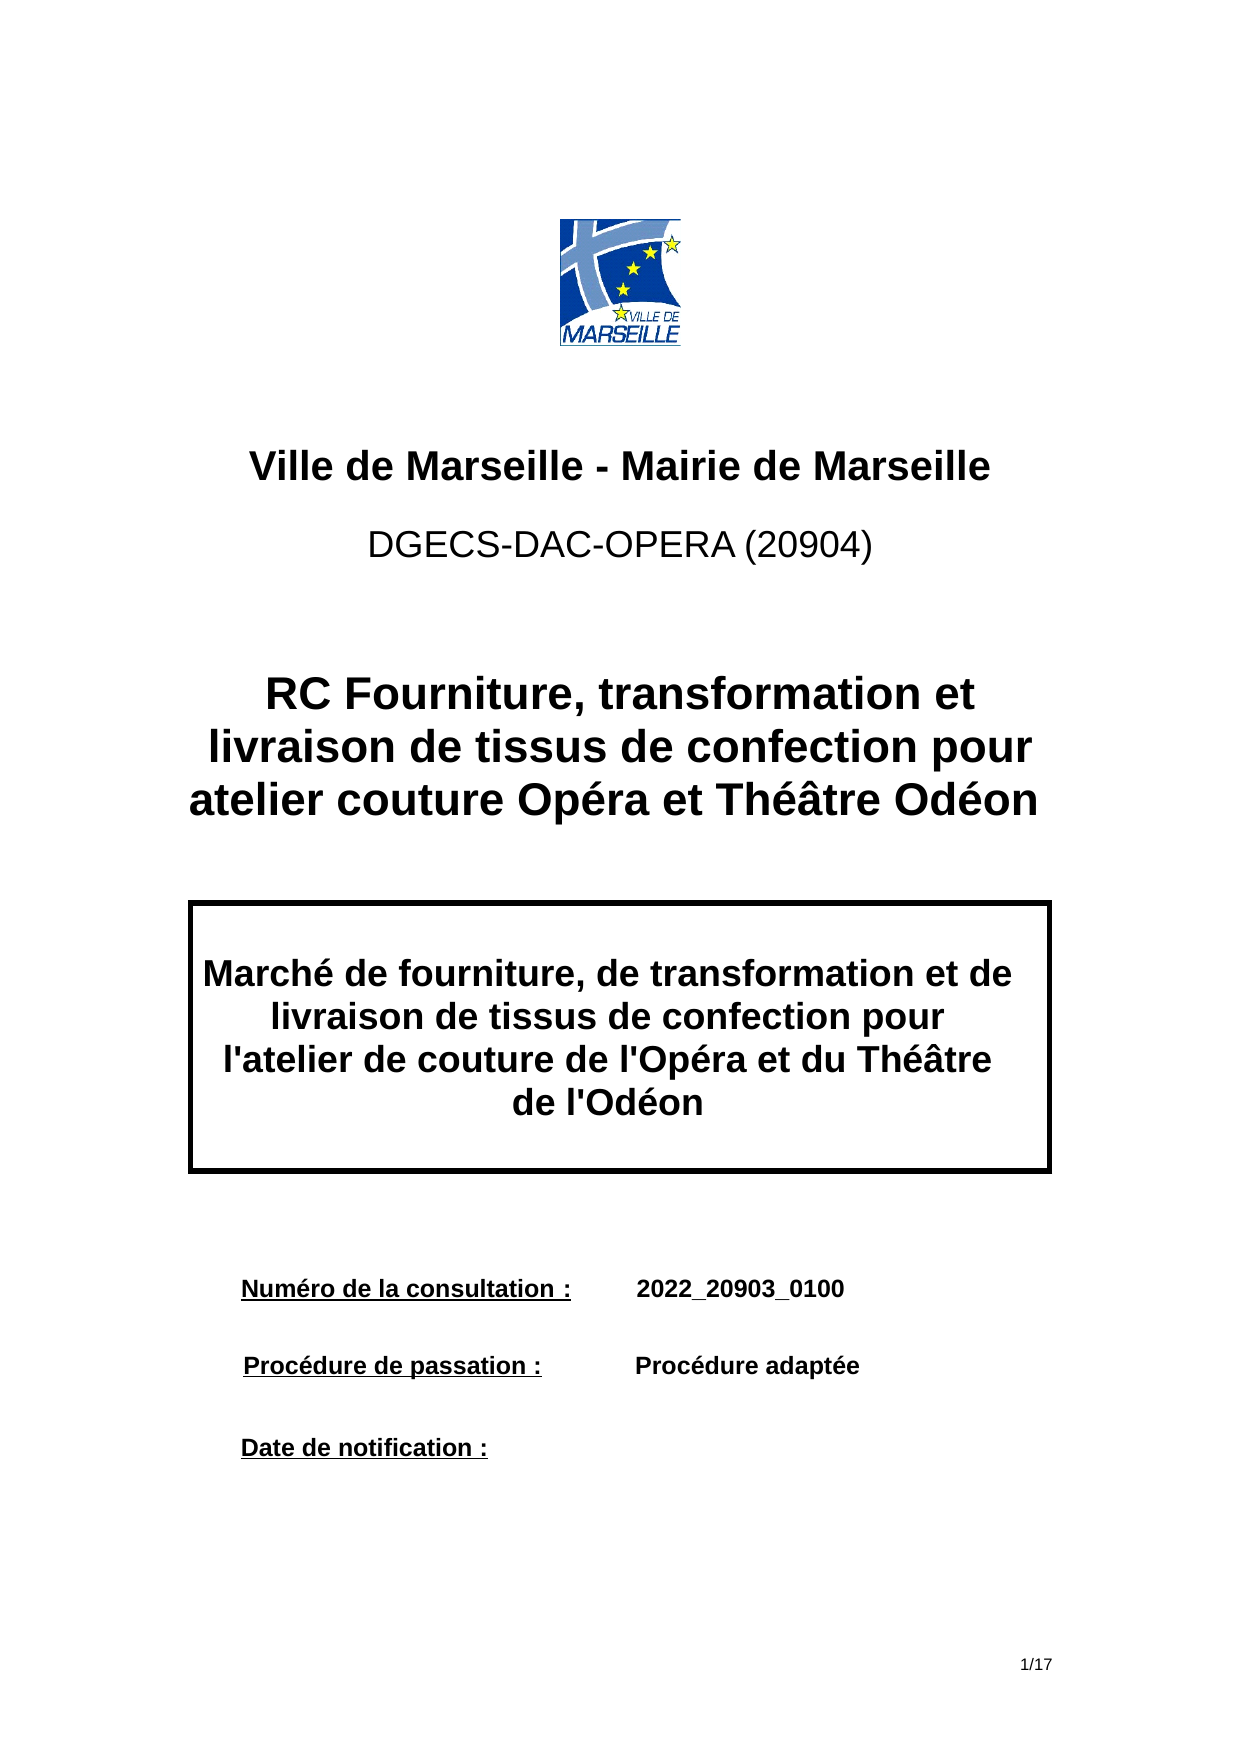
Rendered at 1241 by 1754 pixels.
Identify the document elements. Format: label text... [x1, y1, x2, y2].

text Ville de Marseille - Mairie de Marseille [188, 441, 1052, 489]
text Procédure de passation : Procédure adaptée [243, 1351, 1052, 1380]
text Numéro de la consultation : 2022_20903_0100 [241, 1274, 1052, 1303]
text Marché de fourniture, de transformation et de livraison de tissus de confection pour l'atelier de couture de l'Opéra et du Théâtre de l'Odéon [193, 943, 1047, 1123]
text RC Fourniture, transformation et livraison de tissus de confection pour atelier couture Opéra et Théâtre Odéon [188, 667, 1052, 825]
text Date de notification : [241, 1433, 1052, 1461]
text DGECS-DAC-OPERA (20904) [188, 523, 1052, 566]
